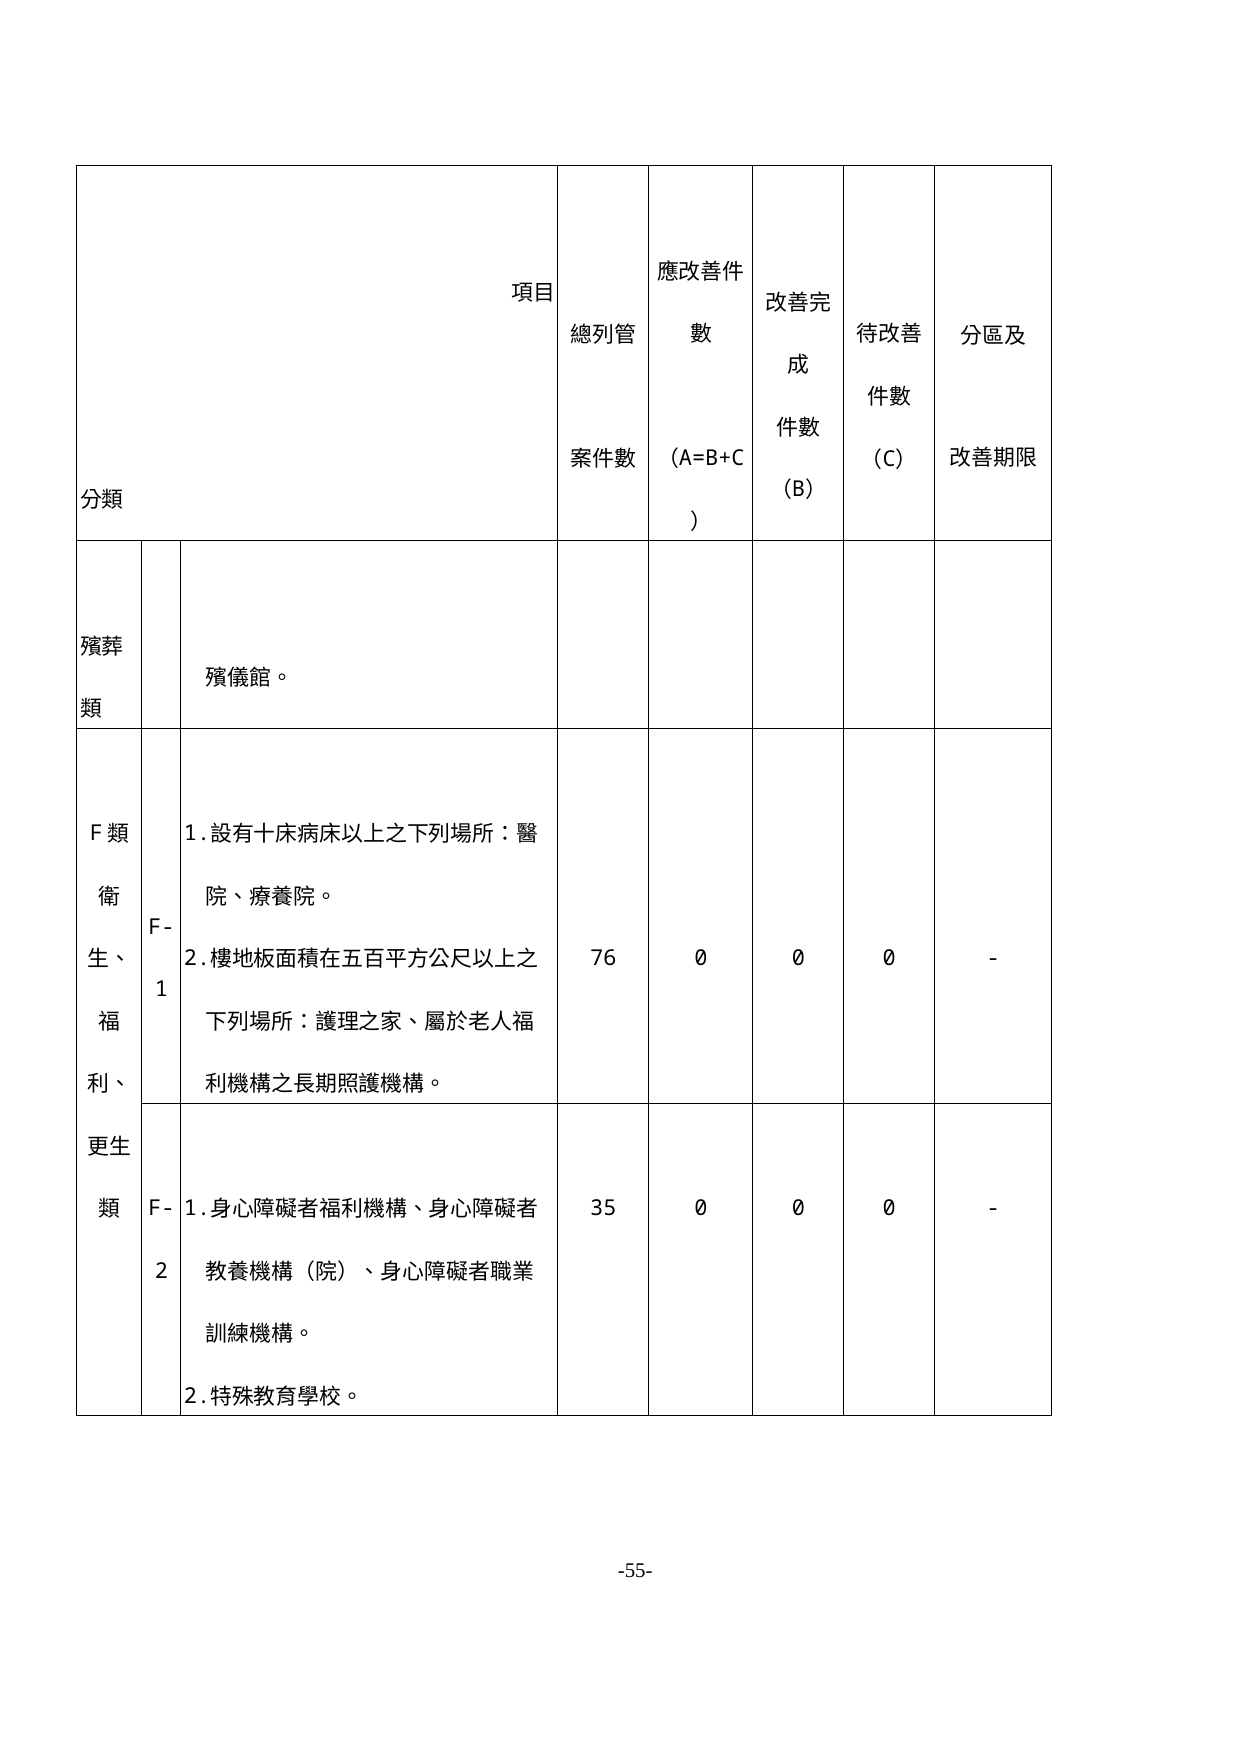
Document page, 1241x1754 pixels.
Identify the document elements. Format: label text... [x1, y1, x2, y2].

table_cell 0 [753, 729, 843, 1103]
table_cell [558, 541, 648, 728]
table_cell F-1 [142, 729, 180, 1103]
table_header 分區及 改善期限 [935, 166, 1051, 540]
table_cell 1.身心障礙者福利機構、身心障礙者教養機構（院）、身心障礙者職業訓練機構。 2.特殊教育學校。 [181, 1104, 557, 1415]
table_cell 0 [844, 1104, 934, 1415]
table_header 待改善 件數（C） [844, 166, 934, 540]
table_cell [753, 541, 843, 728]
table_cell 76 [558, 729, 648, 1103]
table_cell [935, 541, 1051, 728]
table_cell 殯儀館。 [181, 541, 557, 728]
table_cell [142, 541, 180, 728]
table_header 應改善件數 （A=B+C） [649, 166, 752, 540]
table_cell F類衛生、福利、更生類 [77, 729, 141, 1415]
table_cell - [935, 729, 1051, 1103]
table_cell 0 [649, 1104, 752, 1415]
table_cell 1.設有十床病床以上之下列場所：醫院、療養院。 2.樓地板面積在五百平方公尺以上之下列場所：護理之家、屬於老人福利機構之長期照護機構。 [181, 729, 557, 1103]
table_cell 殯葬類 [77, 541, 141, 728]
table_cell 0 [649, 729, 752, 1103]
table_cell [649, 541, 752, 728]
table_cell 0 [753, 1104, 843, 1415]
table_header 改善完成 件數（B） [753, 166, 843, 540]
table_header 項目 分類 [77, 166, 557, 540]
table_cell 35 [558, 1104, 648, 1415]
table_header 總列管 案件數 [558, 166, 648, 540]
table_cell [844, 541, 934, 728]
table_cell - [935, 1104, 1051, 1415]
table_cell 0 [844, 729, 934, 1103]
table_cell F-2 [142, 1104, 180, 1415]
